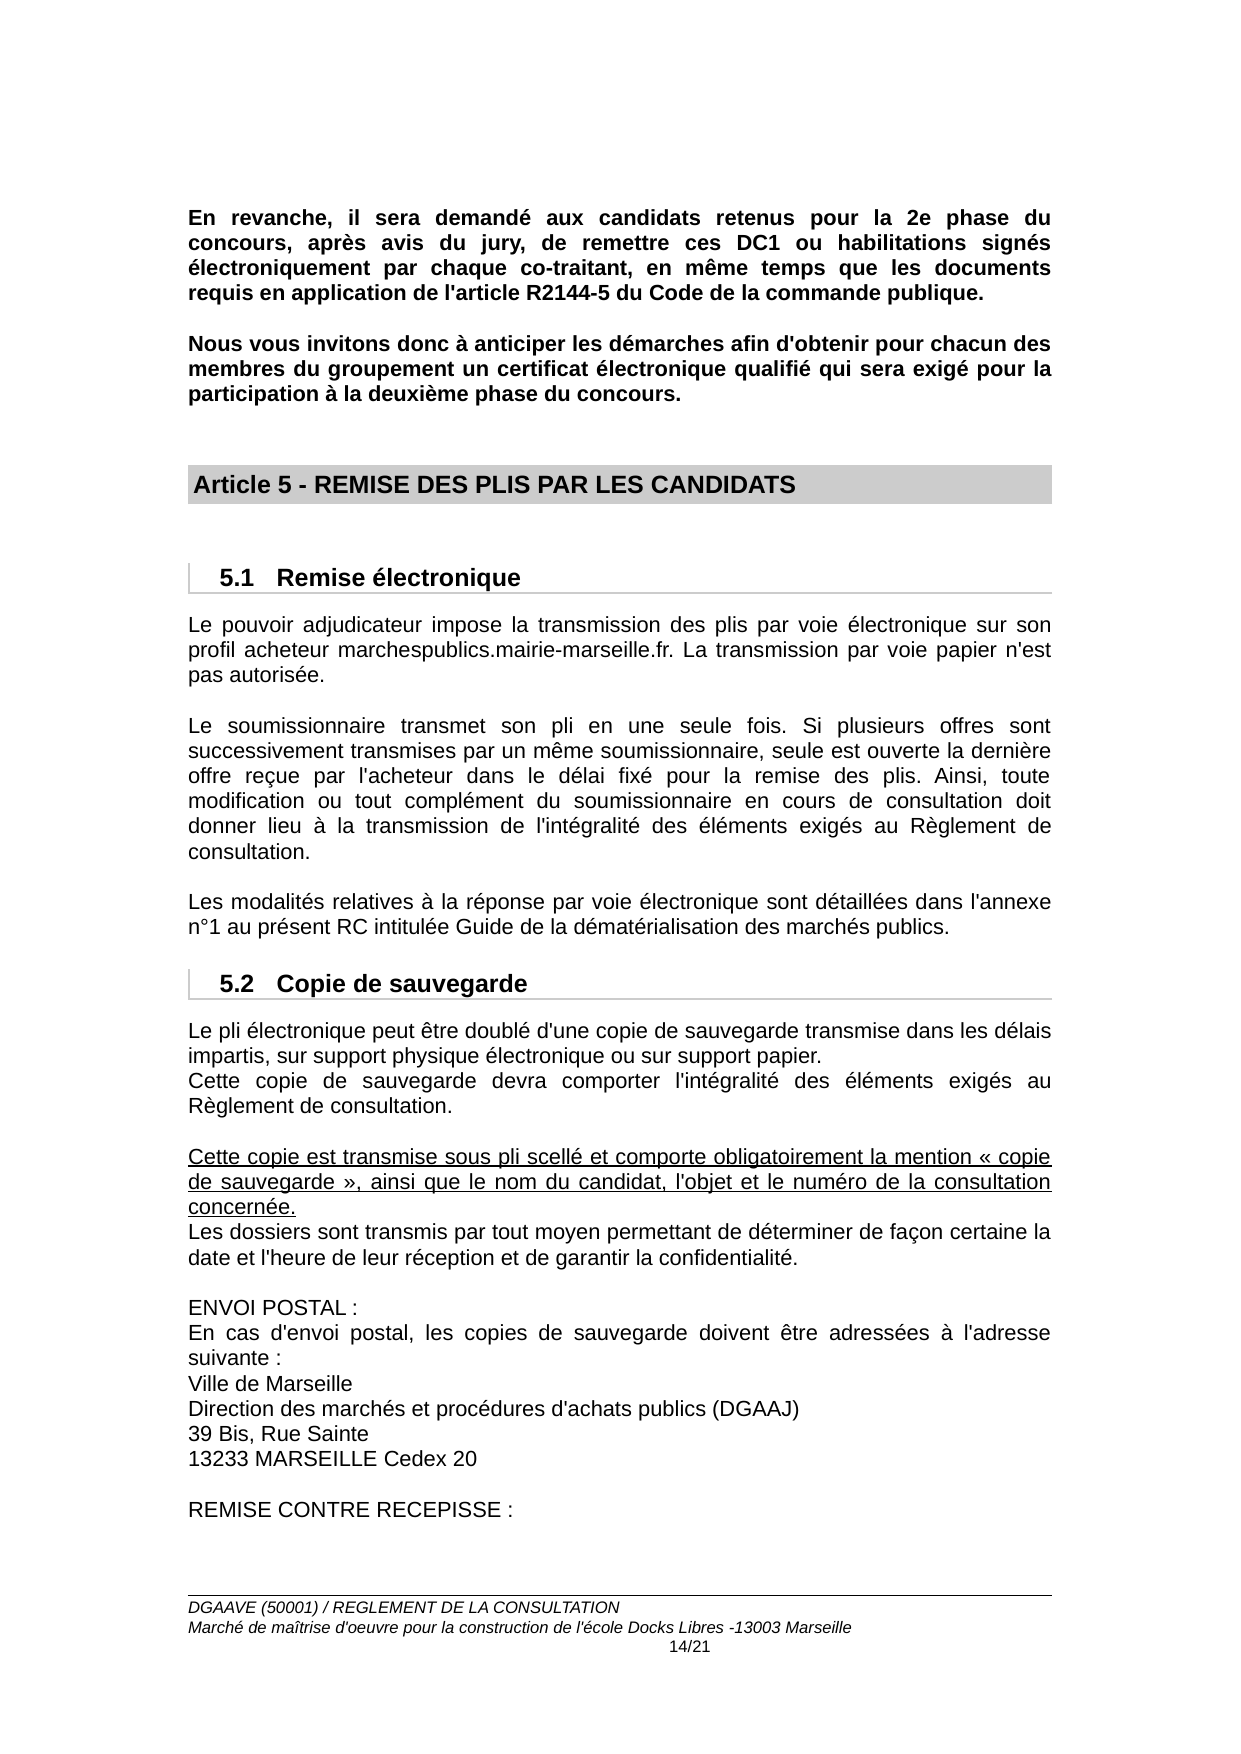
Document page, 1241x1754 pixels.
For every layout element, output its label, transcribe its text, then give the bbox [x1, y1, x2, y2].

text Direction des marchés et procédures d'achats publics (DGAAJ) [188, 1396, 1052, 1421]
text Le pli électronique peut être doublé d'une copie de sauvegarde transmise dans les délais impartis, sur support physique électronique ou sur support papier. [188, 1017, 1052, 1068]
text concernée. [188, 1192, 1052, 1219]
text ENVOI POSTAL : [188, 1295, 1052, 1320]
text Le pouvoir adjudicateur impose la transmission des plis par voie électronique sur son profil acheteur marchespublics.mairie-marseille.fr. La transmission par voie papier n'est pas autorisée. [188, 612, 1052, 687]
text En revanche, il sera demandé aux candidats retenus pour la 2e phase du concours, après avis du jury, de remettre ces DC1 ou habilitations signés électroniquement par chaque co-traitant, en même temps que les documents requis en application de l'article R2144-5 du Code de la commande publique. [188, 204, 1052, 305]
text 39 Bis, Rue Sainte [188, 1421, 1052, 1446]
subtitle REMISE DES PLIS PAR LES CANDIDATS [190, 468, 1050, 502]
text Nous vous invitons donc à anticiper les démarches afin d'obtenir pour chacun des membres du groupement un certificat électronique qualifié qui sera exigé pour la participation à la deuxième phase du concours. [188, 331, 1052, 406]
text 13233 MARSEILLE Cedex 20 [188, 1446, 1052, 1471]
text Le soumissionnaire transmet son pli en une seule fois. Si plusieurs offres sont successivement transmises par un même soumissionnaire, seule est ouverte la dernière offre reçue par l'acheteur dans le délai fixé pour la remise des plis. Ainsi, toute modification ou tout complément du soumissionnaire en cours de consultation doit donner lieu à la transmission de l'intégralité des éléments exigés au Règlement de consultation. [188, 713, 1052, 864]
text Cette copie de sauvegarde devra comporter l'intégralité des éléments exigés au Règlement de consultation. [188, 1068, 1052, 1118]
subtitle Remise électronique [190, 563, 1052, 592]
text REMISE CONTRE RECEPISSE : [188, 1496, 1052, 1522]
text Cette copie est transmise sous pli scellé et comporte obligatoirement la mention « copie [188, 1143, 1052, 1165]
text En cas d'envoi postal, les copies de sauvegarde doivent être adressées à l'adresse suivante : [188, 1320, 1052, 1370]
text Ville de Marseille [188, 1370, 1052, 1396]
text Les modalités relatives à la réponse par voie électronique sont détaillées dans l'annexe n°1 au présent RC intitulée Guide de la dématérialisation des marchés publics. [188, 889, 1052, 939]
text Les dossiers sont transmis par tout moyen permettant de déterminer de façon certaine la date et l'heure de leur réception et de garantir la confidentialité. [188, 1219, 1052, 1269]
text de sauvegarde », ainsi que le nom du candidat, l'objet et le numéro de la consultation [188, 1167, 1052, 1191]
subtitle Copie de sauvegarde [190, 969, 1052, 998]
